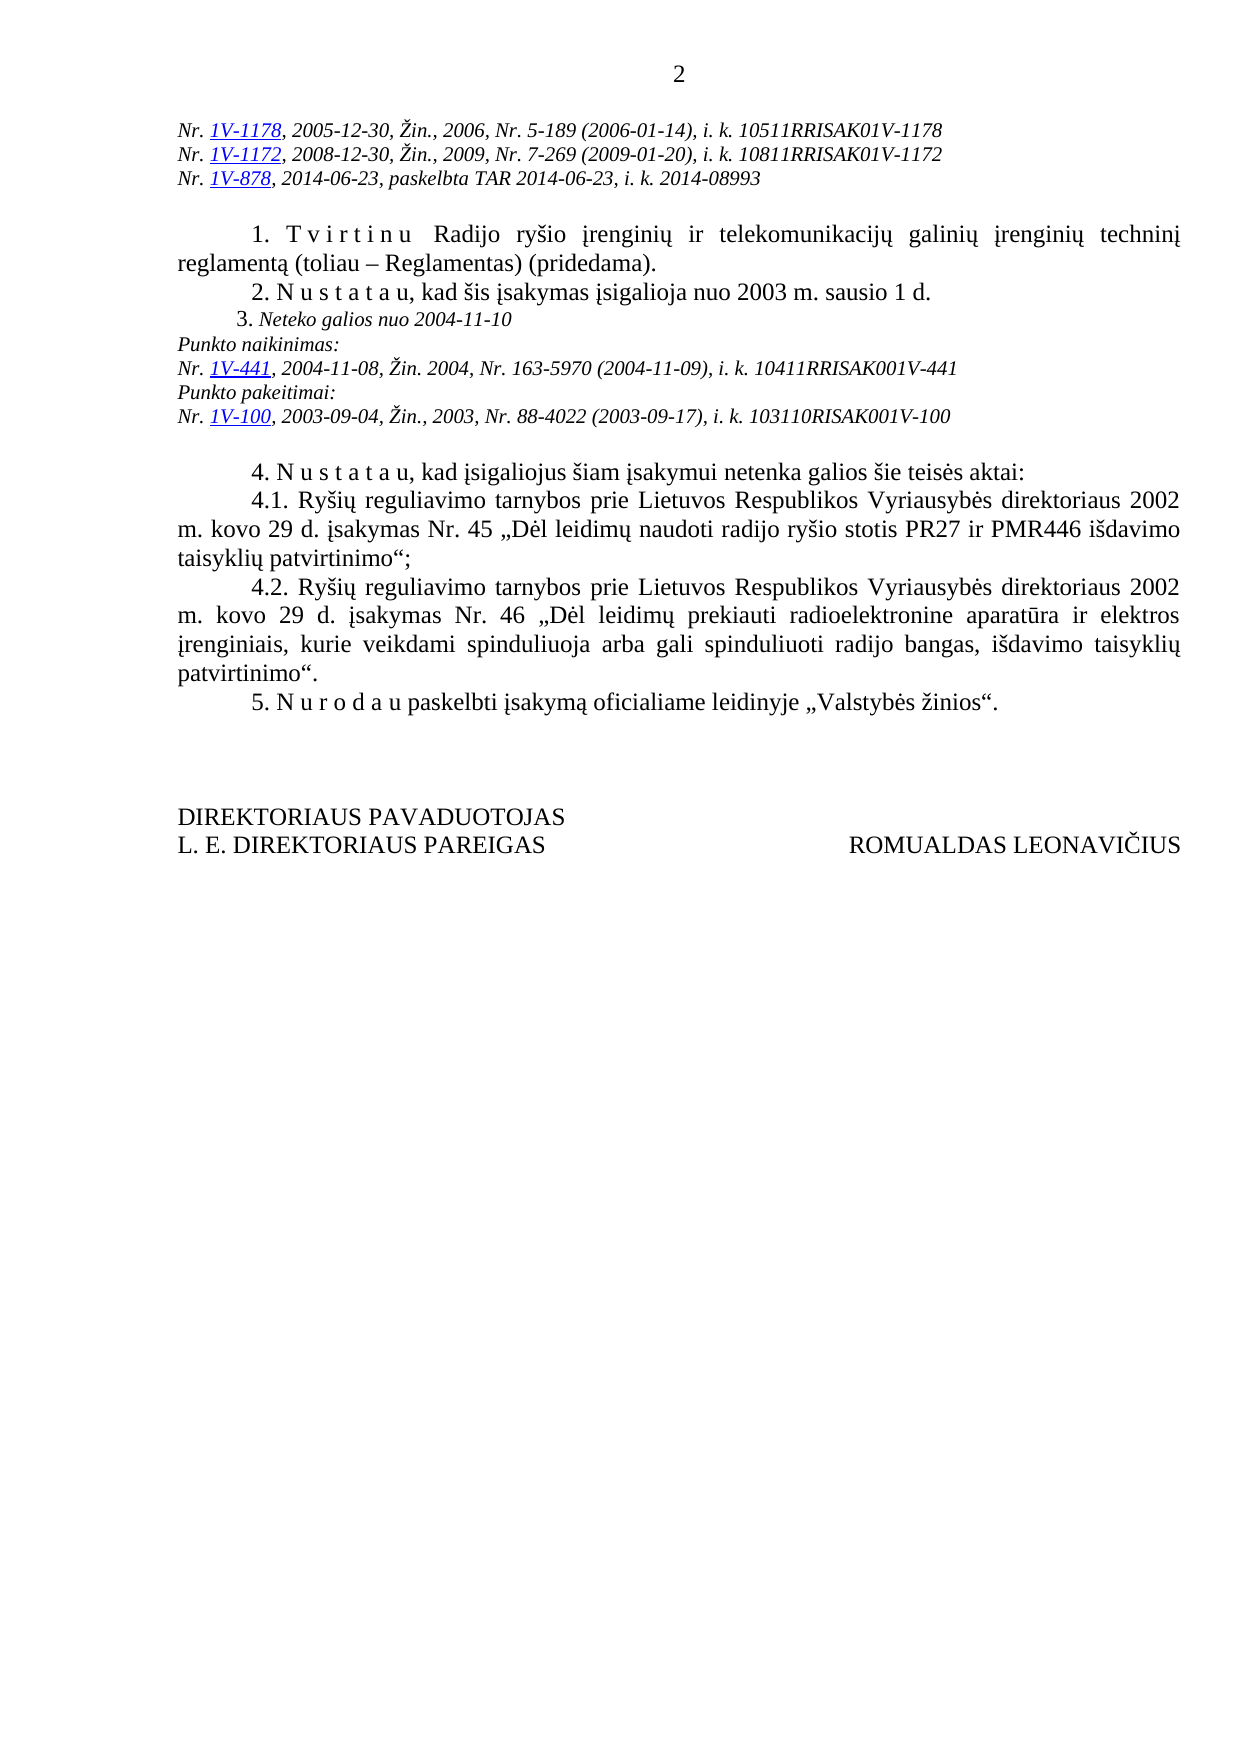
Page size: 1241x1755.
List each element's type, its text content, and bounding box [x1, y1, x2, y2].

text Nr. 1V-441, 2004-11-08, Žin. 2004, Nr. 163-5970 (2004-11-09), i. k. 10411RRISAK001V-441 [177, 356, 1181, 380]
text 3. Neteko galios nuo 2004-11-10 [177, 305, 1181, 332]
text 2. Nustatau, kad šis įsakymas įsigalioja nuo 2003 m. sausio 1 d. [177, 277, 1181, 305]
text Punkto naikinimas: [177, 332, 1181, 356]
text L. E. DIREKTORIAUS PAREIGAS ROMUALDAS LEONAVIČIUS [177, 830, 1181, 859]
text Punkto pakeitimai: [177, 380, 1181, 404]
text 5. Nurodau paskelbti įsakymą oficialiame leidinyje „Valstybės žinios“. [177, 687, 1181, 715]
text 4.2. Ryšių reguliavimo tarnybos prie Lietuvos Respublikos Vyriausybės direktoriaus 2002 m. kovo 29 d. įsakymas Nr. 46 „Dėl leidimų prekiauti radioelektronine aparatūra ir elektros įrenginiais, kurie veikdami spinduliuoja arba gali spinduliuoti radijo bangas, išdavimo taisyklių patvirtinimo“. [177, 572, 1181, 687]
text 4.1. Ryšių reguliavimo tarnybos prie Lietuvos Respublikos Vyriausybės direktoriaus 2002 m. kovo 29 d. įsakymas Nr. 45 „Dėl leidimų naudoti radijo ryšio stotis PR27 ir PMR446 išdavimo taisyklių patvirtinimo“; [177, 485, 1181, 572]
text 1. Tvirtinu Radijo ryšio įrenginių ir telekomunikacijų galinių įrenginių techninį reglamentą (toliau – Reglamentas) (pridedama). [177, 219, 1181, 277]
text DIREKTORIAUS PAVADUOTOJAS [177, 802, 1181, 830]
text Nr. 1V-878, 2014-06-23, paskelbta TAR 2014-06-23, i. k. 2014-08993 [177, 166, 1181, 190]
text 4. Nustatau, kad įsigaliojus šiam įsakymui netenka galios šie teisės aktai: [177, 457, 1181, 485]
text Nr. 1V-1178, 2005-12-30, Žin., 2006, Nr. 5-189 (2006-01-14), i. k. 10511RRISAK01V-1178 [177, 118, 1181, 142]
text Nr. 1V-1172, 2008-12-30, Žin., 2009, Nr. 7-269 (2009-01-20), i. k. 10811RRISAK01V-1172 [177, 142, 1181, 166]
text Nr. 1V-100, 2003-09-04, Žin., 2003, Nr. 88-4022 (2003-09-17), i. k. 103110RISAK001V-100 [177, 404, 1181, 428]
